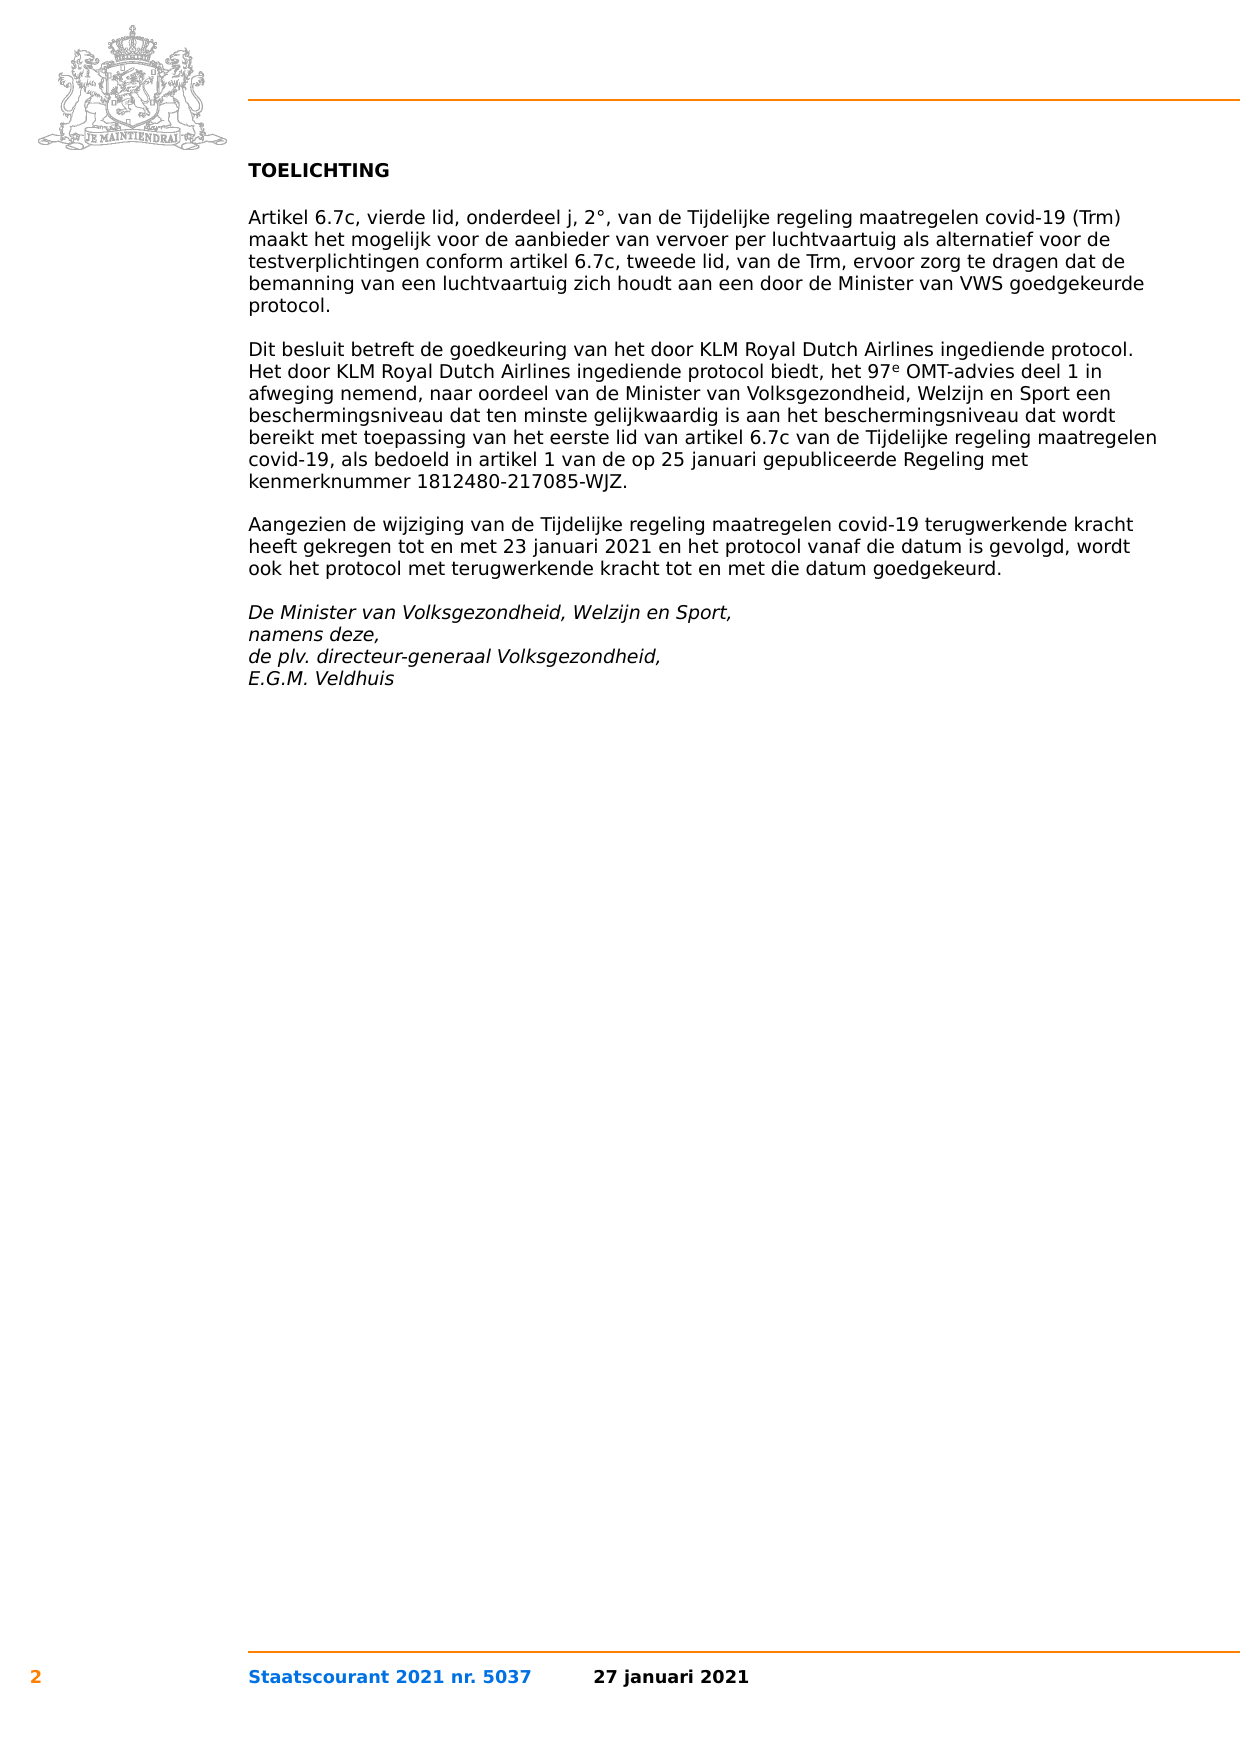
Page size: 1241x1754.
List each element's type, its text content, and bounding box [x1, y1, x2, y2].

text De Minister van Volksgezondheid, Welzijn en Sport, namens deze, de plv. directeur-generaal Volksgezondheid, E.G.M. Veldhuis [248, 602, 1163, 690]
subtitle TOELICHTING [248, 160, 1163, 182]
text Aangezien de wijziging van de Tijdelijke regeling maatregelen covid-19 terugwerkende kracht heeft gekregen tot en met 23 januari 2021 en het protocol vanaf die datum is gevolgd, wordt ook het protocol met terugwerkende kracht tot en met die datum goedgekeurd. [248, 514, 1163, 580]
picture [38, 25, 227, 150]
text Artikel 6.7c, vierde lid, onderdeel j, 2°, van de Tijdelijke regeling maatregelen covid-19 (Trm) maakt het mogelijk voor de aanbieder van vervoer per luchtvaartuig als alternatief voor de testverplichtingen conform artikel 6.7c, tweede lid, van de Trm, ervoor zorg te dragen dat de bemanning van een luchtvaartuig zich houdt aan een door de Minister van VWS goedgekeurde protocol. [248, 207, 1163, 317]
text Dit besluit betreft de goedkeuring van het door KLM Royal Dutch Airlines ingediende protocol. Het door KLM Royal Dutch Airlines ingediende protocol biedt, het 97e OMT-advies deel 1 in afweging nemend, naar oordeel van de Minister van Volksgezondheid, Welzijn en Sport een beschermingsniveau dat ten minste gelijkwaardig is aan het beschermingsniveau dat wordt bereikt met toepassing van het eerste lid van artikel 6.7c van de Tijdelijke regeling maatregelen covid-19, als bedoeld in artikel 1 van de op 25 januari gepubliceerde Regeling met kenmerknummer 1812480-217085-WJZ. [248, 339, 1163, 492]
